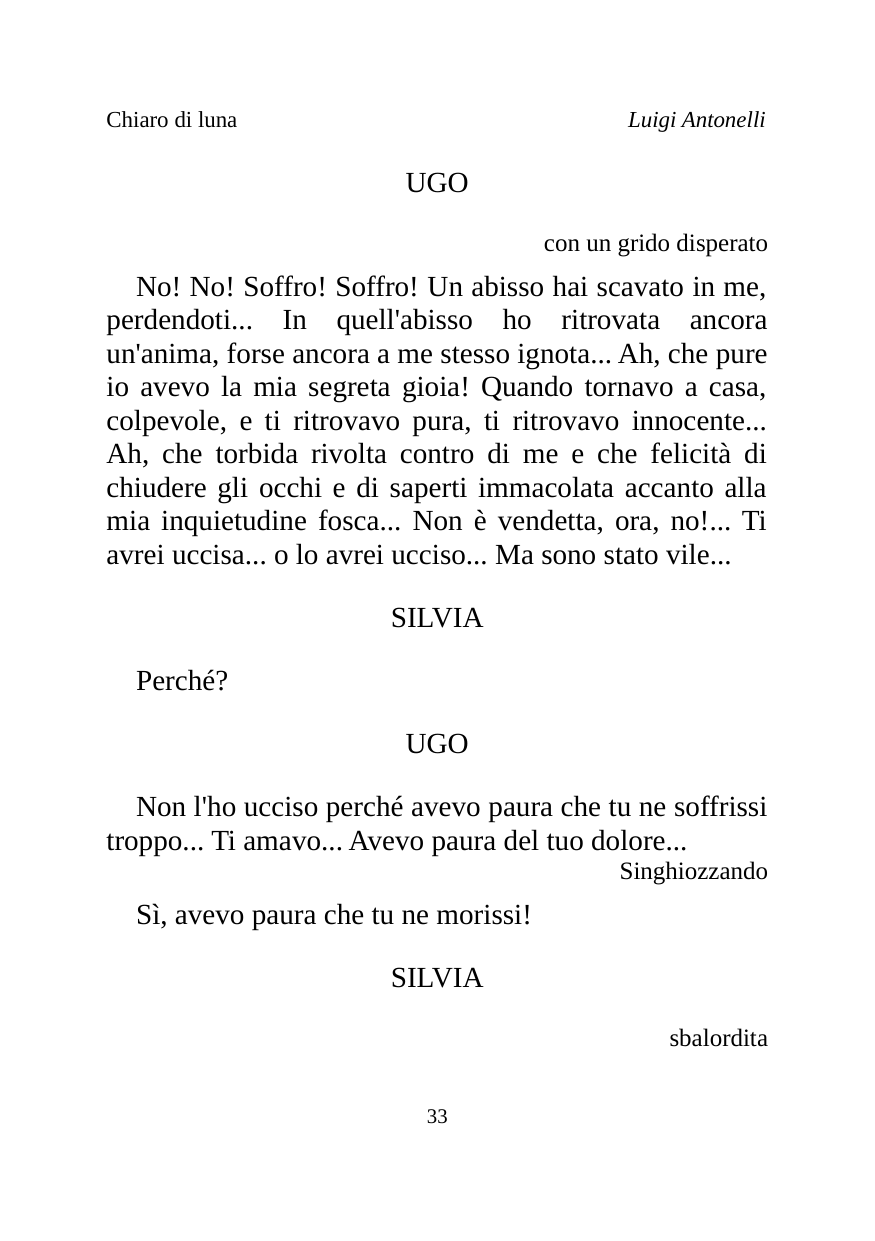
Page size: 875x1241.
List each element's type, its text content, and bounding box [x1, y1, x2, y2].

text No! No! Soffro! Soffro! Un abisso hai scavato in me, perdendoti... In quell'abisso ho ritrovata ancora un'anima, forse ancora a me stesso ignota... Ah, che pure io avevo la mia segreta gioia! Quando tornavo a casa, colpevole, e ti ritrovavo pura, ti ritrovavo innocente... Ah, che torbida rivolta contro di me e che felicità di chiudere gli occhi e di saperti immacolata accanto alla mia inquietudine fosca... Non è vendetta, ora, no!... Ti avrei uccisa... o lo avrei ucciso... Ma sono stato vile... [106, 269, 768, 571]
text UGO [106, 726, 768, 760]
text Perché? [106, 663, 768, 697]
text sbalordita [431, 1023, 768, 1052]
text Non l'ho ucciso perché avevo paura che tu ne soffrissi troppo... Ti amavo... Avevo paura del tuo dolore... [106, 789, 768, 856]
text con un grido disperato [431, 228, 768, 257]
text SILVIA [106, 960, 768, 993]
text Sì, avevo paura che tu ne morissi! [106, 897, 768, 930]
text Singhiozzando [431, 856, 768, 885]
text UGO [106, 165, 768, 199]
text SILVIA [106, 600, 768, 634]
